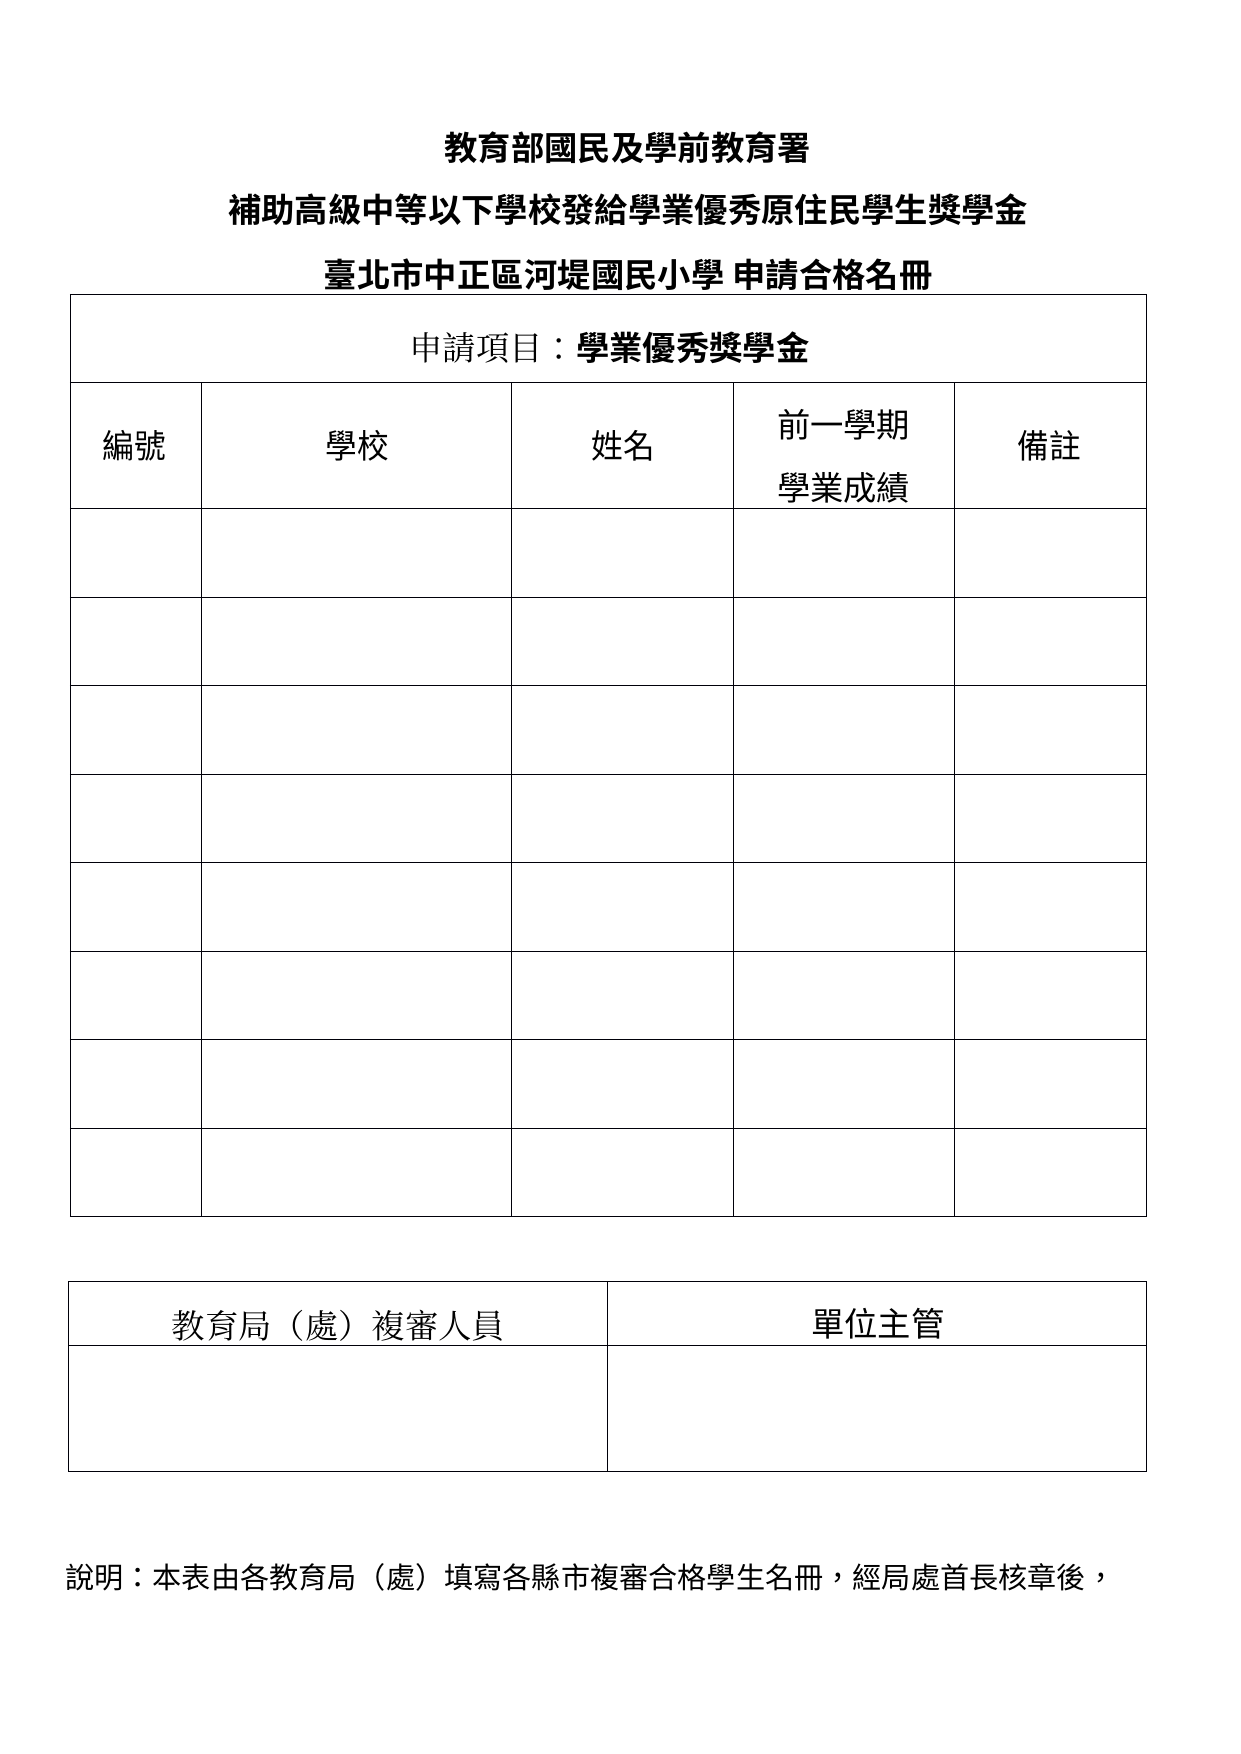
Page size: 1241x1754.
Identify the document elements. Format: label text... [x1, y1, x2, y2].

table_cell [71, 1040, 201, 1128]
table_cell [512, 686, 733, 774]
table_cell [512, 1040, 733, 1128]
table_cell [734, 952, 954, 1039]
table_cell [955, 952, 1146, 1039]
text 補助高級中等以下學校發給學業優秀原住民學生獎學金 [53, 166, 1203, 229]
table_cell [71, 775, 201, 862]
table_cell 備註 [955, 383, 1146, 508]
table_cell [734, 863, 954, 951]
table_cell [734, 1129, 954, 1216]
table_cell [608, 1346, 1146, 1471]
table_cell 前一學期學業成績 [734, 383, 954, 508]
table_cell [512, 509, 733, 597]
table_cell [955, 1129, 1146, 1216]
table_cell [202, 775, 511, 862]
table_cell [734, 686, 954, 774]
table_cell 編號 [71, 383, 201, 508]
table_cell [734, 509, 954, 597]
table_cell 學校 [202, 383, 511, 508]
table_cell [71, 598, 201, 685]
text 教育部國民及學前教育署 [52, 104, 1203, 166]
table_cell [955, 775, 1146, 862]
table_cell [202, 598, 511, 685]
table_cell [734, 775, 954, 862]
table_cell [512, 1129, 733, 1216]
table_cell [202, 863, 511, 951]
table_cell [202, 1040, 511, 1128]
text 臺北市中正區河堤國民小學 申請合格名冊 [52, 231, 1204, 294]
table_cell [71, 952, 201, 1039]
table_cell [71, 863, 201, 951]
table_cell [69, 1346, 607, 1471]
table_header 申請項目：學業優秀獎學金 [71, 295, 1146, 382]
table_cell [71, 509, 201, 597]
table_cell [512, 775, 733, 862]
table_cell [202, 1129, 511, 1216]
table_cell [955, 686, 1146, 774]
table_cell [202, 686, 511, 774]
table_cell [512, 863, 733, 951]
table_cell [512, 598, 733, 685]
table_header 教育局（處）複審人員 [69, 1282, 607, 1345]
table_cell [202, 509, 511, 597]
table_cell 姓名 [512, 383, 733, 508]
table_cell [71, 686, 201, 774]
text 說明：本表由各教育局（處）填寫各縣市複審合格學生名冊，經局處首長核章後， [65, 1534, 1116, 1597]
table_cell [955, 509, 1146, 597]
table_header 單位主管 [608, 1282, 1146, 1345]
table_cell [955, 1040, 1146, 1128]
table_cell [71, 1129, 201, 1216]
table_cell [734, 598, 954, 685]
table_cell [955, 863, 1146, 951]
table_cell [512, 952, 733, 1039]
table_cell [955, 598, 1146, 685]
table_cell [734, 1040, 954, 1128]
table_cell [202, 952, 511, 1039]
